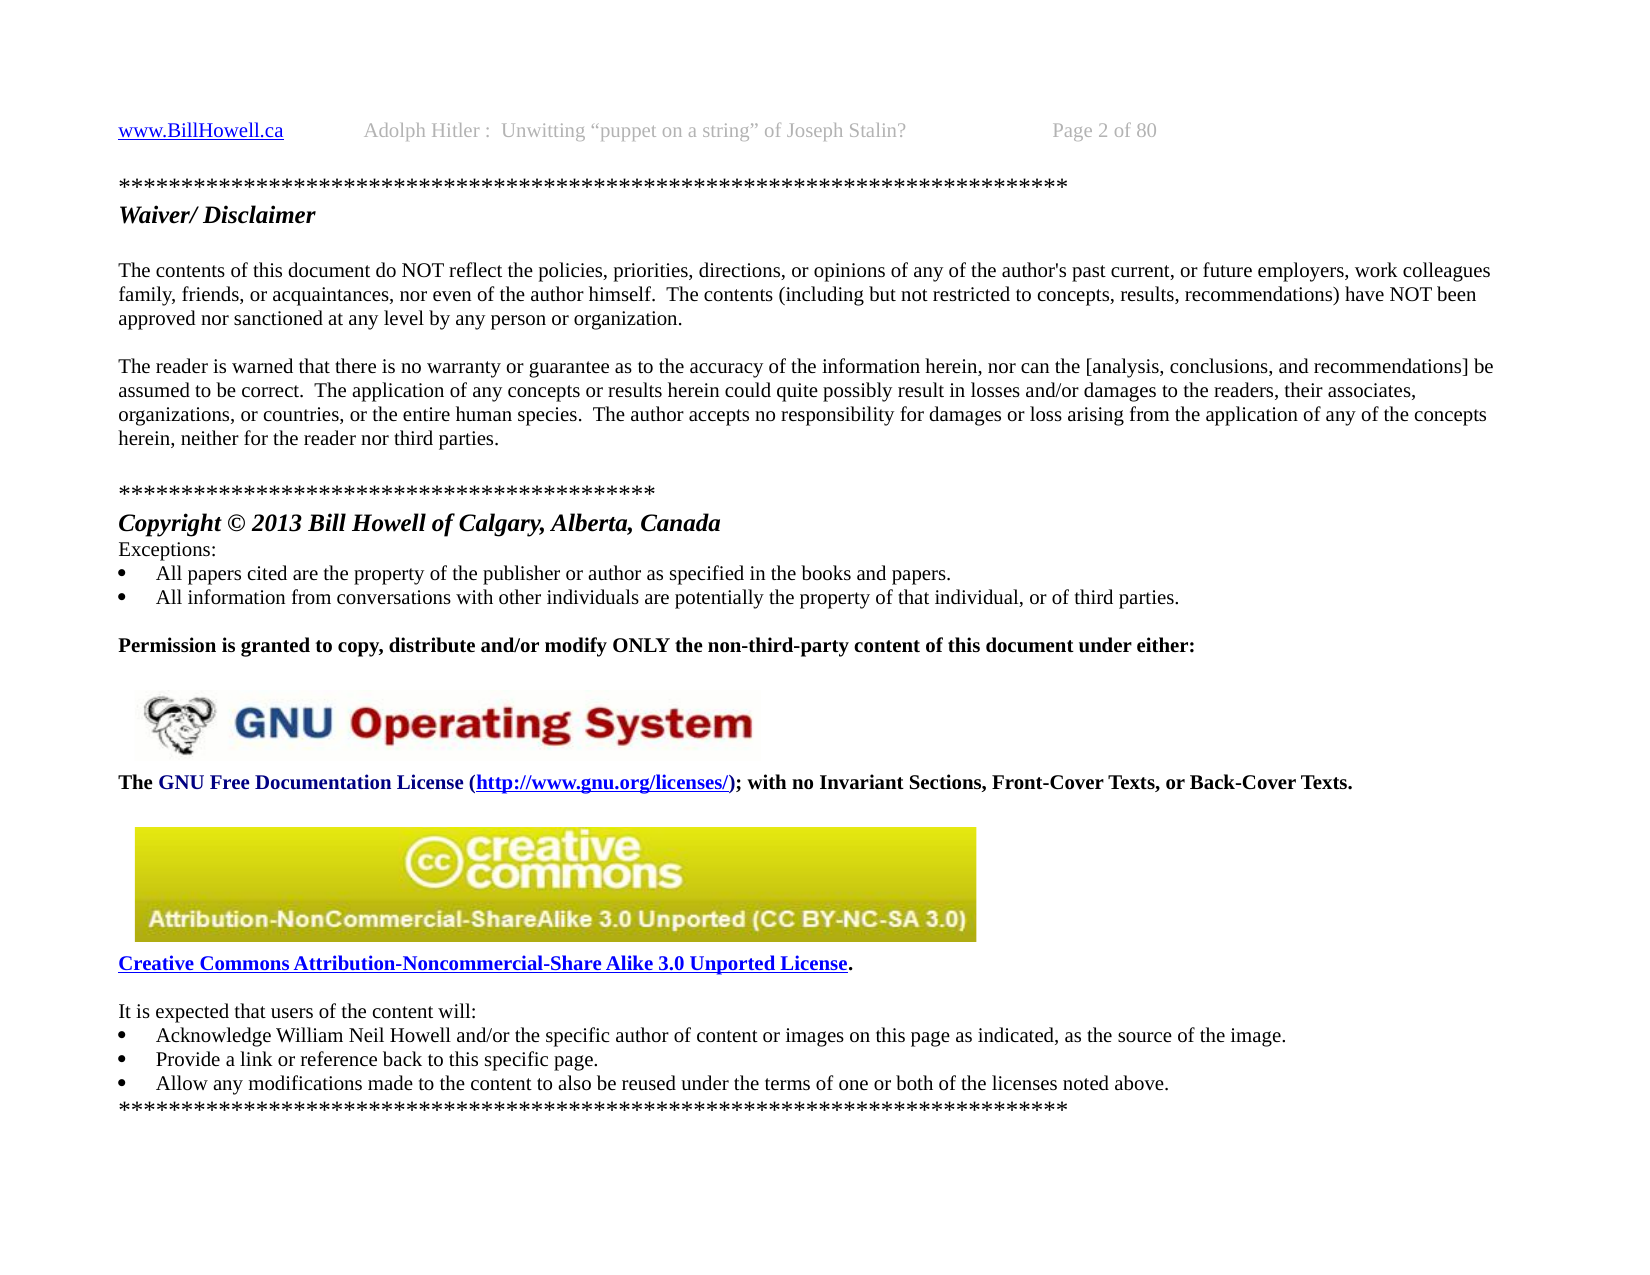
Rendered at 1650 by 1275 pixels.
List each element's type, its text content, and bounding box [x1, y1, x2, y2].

text Waiver/ Disclaimer [118, 200, 1532, 229]
text It is expected that users of the content will: [118, 999, 1532, 1023]
text The reader is warned that there is no warranty or guarantee as to the accuracy of the information herein, nor can the [analysis, conclusions, and recommendations] be assumed to be correct. The application of any concepts or results herein could quite possibly result in losses and/or damages to the readers, their associates, organizations, or countries, or the entire human species. The author accepts no responsibility for damages or loss arising from the application of any of the concepts herein, neither for the reader nor third parties. [118, 354, 1532, 450]
list All information from conversations with other individuals are potentially the property of that individual, or of third parties. [118, 585, 1532, 609]
picture [134, 690, 761, 761]
picture [134, 827, 977, 942]
text Exceptions: [118, 537, 1532, 561]
list Allow any modifications made to the content to also be reused under the terms of one or both of the licenses noted above. [118, 1071, 1532, 1095]
list Provide a link or reference back to this specific page. [118, 1047, 1532, 1071]
text The GNU Free Documentation License (http://www.gnu.org/licenses/); with no Invariant Sections, Front-Cover Texts, or Back-Cover Texts. [118, 770, 1532, 794]
text **************************************************************************** [118, 172, 1532, 200]
list All papers cited are the property of the publisher or author as specified in the books and papers. [118, 561, 1532, 585]
text Permission is granted to copy, distribute and/or modify ONLY the non-third-party content of this document under either: [118, 633, 1532, 657]
list Acknowledge William Neil Howell and/or the specific author of content or images on this page as indicated, as the source of the image. [118, 1023, 1532, 1047]
text ******************************************* [118, 479, 1532, 508]
text Creative Commons Attribution-Noncommercial-Share Alike 3.0 Unported License. [118, 951, 1532, 975]
text The contents of this document do NOT reflect the policies, priorities, directions, or opinions of any of the author's past current, or future employers, work colleagues family, friends, or acquaintances, nor even of the author himself. The contents (including but not restricted to concepts, results, recommendations) have NOT been approved nor sanctioned at any level by any person or organization. [118, 258, 1532, 330]
text Copyright © 2013 Bill Howell of Calgary, Alberta, Canada [118, 508, 1532, 537]
text **************************************************************************** [118, 1095, 1532, 1124]
